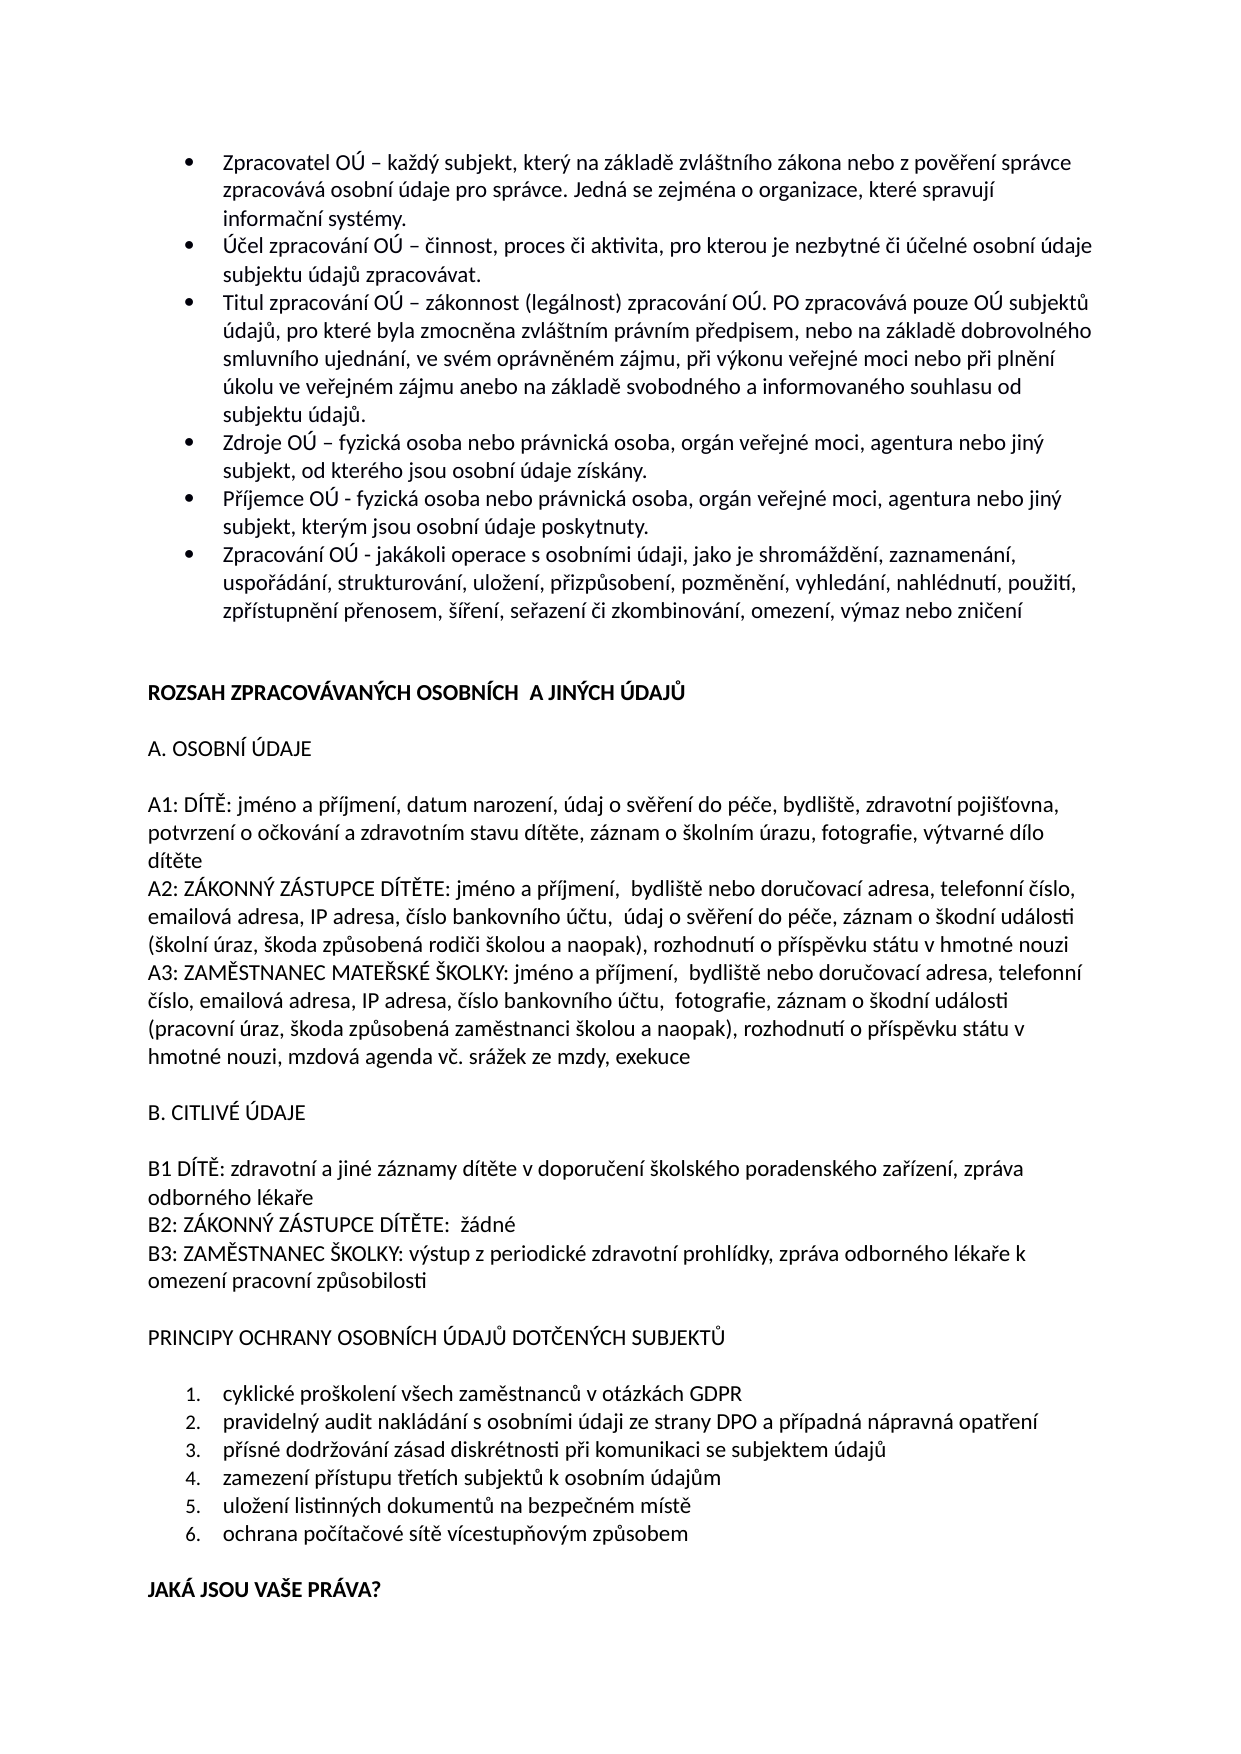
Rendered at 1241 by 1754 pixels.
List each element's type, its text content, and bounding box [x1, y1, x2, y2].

text JAKÁ JSOU VAŠE PRÁVA? [148, 1575, 1093, 1603]
text B. CITLIVÉ ÚDAJE [148, 1098, 1093, 1127]
list přísné dodržování zásad diskrétnosti při komunikaci se subjektem údajů [185, 1435, 1093, 1463]
text A1: DÍTĚ: jméno a příjmení, datum narození, údaj o svěření do péče, bydliště, zdravotní pojišťovna, potvrzení o očkování a zdravotním stavu dítěte, záznam o školním úrazu, fotografie, výtvarné dílo dítěte [148, 790, 1093, 874]
list Příjemce OÚ - fyzická osoba nebo právnická osoba, orgán veřejné moci, agentura nebo jiný subjekt, kterým jsou osobní údaje poskytnuty. [185, 484, 1093, 540]
list Titul zpracování OÚ – zákonnost (legálnost) zpracování OÚ. PO zpracovává pouze OÚ subjektů údajů, pro které byla zmocněna zvláštním právním předpisem, nebo na základě dobrovolného smluvního ujednání, ve svém oprávněném zájmu, při výkonu veřejné moci nebo při plnění úkolu ve veřejném zájmu anebo na základě svobodného a informovaného souhlasu od subjektu údajů. [185, 288, 1093, 428]
list ochrana počítačové sítě vícestupňovým způsobem [185, 1519, 1093, 1547]
text A3: ZAMĚSTNANEC MATEŘSKÉ ŠKOLKY: jméno a příjmení, bydliště nebo doručovací adresa, telefonní číslo, emailová adresa, IP adresa, číslo bankovního účtu, fotografie, záznam o škodní události (pracovní úraz, škoda způsobená zaměstnanci školou a naopak), rozhodnutí o příspěvku státu v hmotné nouzi, mzdová agenda vč. srážek ze mzdy, exekuce [148, 958, 1093, 1071]
text B2: ZÁKONNÝ ZÁSTUPCE DÍTĚTE: žádné [148, 1211, 1093, 1239]
list Zpracování OÚ - jakákoli operace s osobními údaji, jako je shromáždění, zaznamenání, uspořádání, strukturování, uložení, přizpůsobení, pozměnění, vyhledání, nahlédnutí, použití, zpřístupnění přenosem, šíření, seřazení či zkombinování, omezení, výmaz nebo zničení [185, 540, 1093, 624]
text ROZSAH ZPRACOVÁVANÝCH OSOBNÍCH A JINÝCH ÚDAJŮ [148, 678, 1093, 706]
text B3: ZAMĚSTNANEC ŠKOLKY: výstup z periodické zdravotní prohlídky, zpráva odborného lékaře k omezení pracovní způsobilosti [148, 1239, 1093, 1295]
text PRINCIPY OCHRANY OSOBNÍCH ÚDAJŮ DOTČENÝCH SUBJEKTŮ [148, 1323, 1093, 1351]
text B1 DÍTĚ: zdravotní a jiné záznamy dítěte v doporučení školského poradenského zařízení, zpráva odborného lékaře [148, 1154, 1093, 1211]
list uložení listinných dokumentů na bezpečném místě [185, 1491, 1093, 1519]
list pravidelný audit nakládání s osobními údaji ze strany DPO a případná nápravná opatření [185, 1407, 1093, 1435]
list Zdroje OÚ – fyzická osoba nebo právnická osoba, orgán veřejné moci, agentura nebo jiný subjekt, od kterého jsou osobní údaje získány. [185, 428, 1093, 484]
list Zpracovatel OÚ – každý subjekt, který na základě zvláštního zákona nebo z pověření správce zpracovává osobní údaje pro správce. Jedná se zejména o organizace, které spravují informační systémy. [185, 148, 1093, 232]
list cyklické proškolení všech zaměstnanců v otázkách GDPR [185, 1379, 1093, 1407]
list zamezení přístupu třetích subjektů k osobním údajům [185, 1463, 1093, 1491]
list Účel zpracování OÚ – činnost, proces či aktivita, pro kterou je nezbytné či účelné osobní údaje subjektu údajů zpracovávat. [185, 232, 1093, 288]
text A. OSOBNÍ ÚDAJE [148, 734, 1093, 762]
text A2: ZÁKONNÝ ZÁSTUPCE DÍTĚTE: jméno a příjmení, bydliště nebo doručovací adresa, telefonní číslo, emailová adresa, IP adresa, číslo bankovního účtu, údaj o svěření do péče, záznam o škodní události (školní úraz, škoda způsobená rodiči školou a naopak), rozhodnutí o příspěvku státu v hmotné nouzi [148, 874, 1093, 958]
